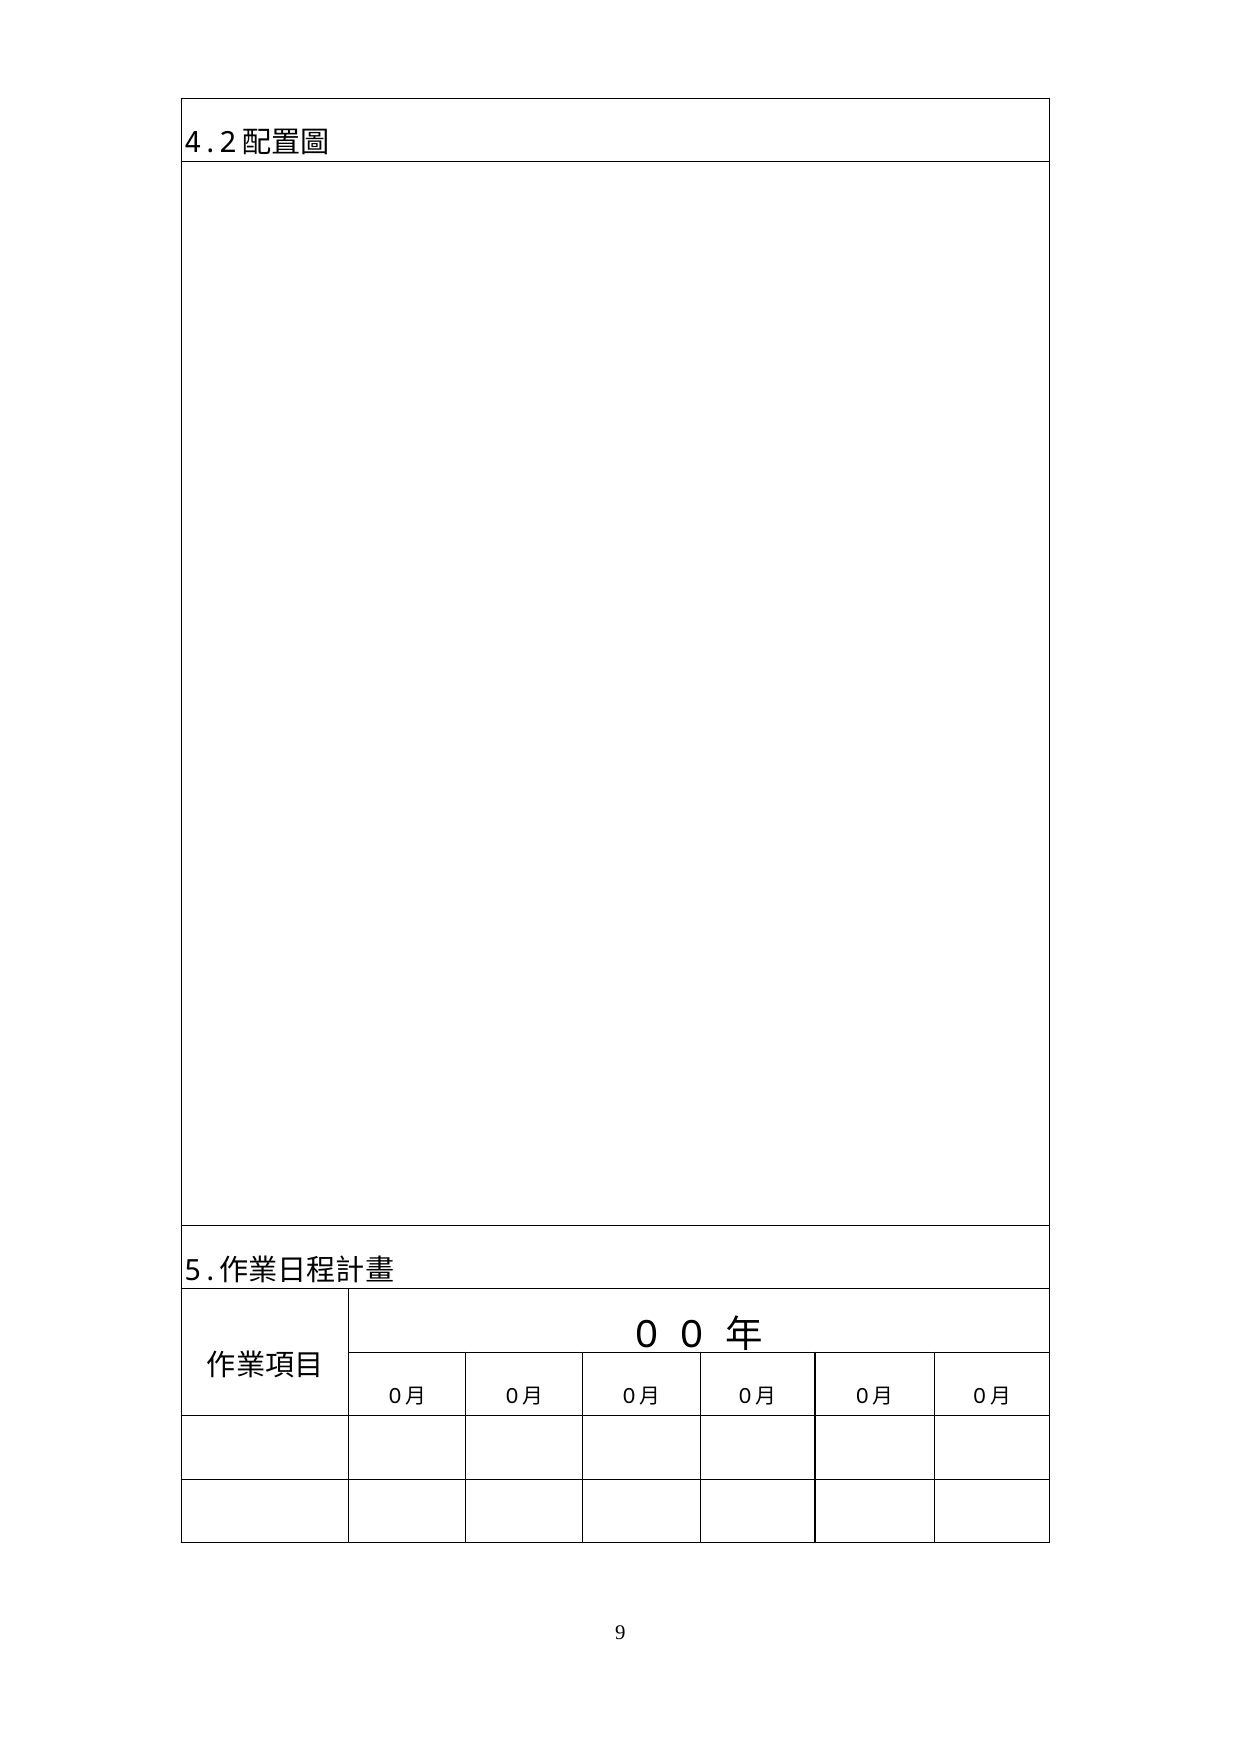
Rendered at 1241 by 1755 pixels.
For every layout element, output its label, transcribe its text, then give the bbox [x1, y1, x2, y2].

table_cell [182, 162, 1049, 1224]
table_cell [182, 1416, 348, 1479]
table_cell O月 [583, 1353, 700, 1415]
table_cell O月 [349, 1353, 465, 1415]
table_cell O月 [816, 1353, 934, 1415]
table_cell [349, 1416, 465, 1479]
table_cell O月 [701, 1353, 814, 1415]
table_cell [816, 1480, 934, 1542]
table_cell [1050, 1288, 1059, 1352]
table_cell [935, 1416, 1049, 1479]
table_cell [466, 1480, 582, 1542]
table_cell 5.作業日程計畫 [182, 1226, 1049, 1288]
table_cell [349, 1480, 465, 1542]
table_cell [1050, 1225, 1059, 1288]
table_cell 作業項目 [182, 1289, 348, 1415]
table_cell [701, 1480, 814, 1542]
table_cell [816, 1416, 934, 1479]
table_cell O月 [466, 1353, 582, 1415]
table_cell [1050, 161, 1059, 1224]
table_cell [1050, 1352, 1059, 1415]
table_cell [583, 1480, 700, 1542]
table_cell [701, 1416, 814, 1479]
table_cell [1050, 98, 1059, 161]
table_cell [583, 1416, 700, 1479]
table_cell [466, 1416, 582, 1479]
table_cell [182, 1480, 348, 1542]
table_cell [1050, 1479, 1059, 1542]
table_cell O O 年 [349, 1289, 1049, 1352]
table_cell 4.2配置圖 [182, 99, 1049, 161]
table_cell O月 [935, 1353, 1049, 1415]
table_cell [935, 1480, 1049, 1542]
table_cell [1050, 1415, 1059, 1479]
